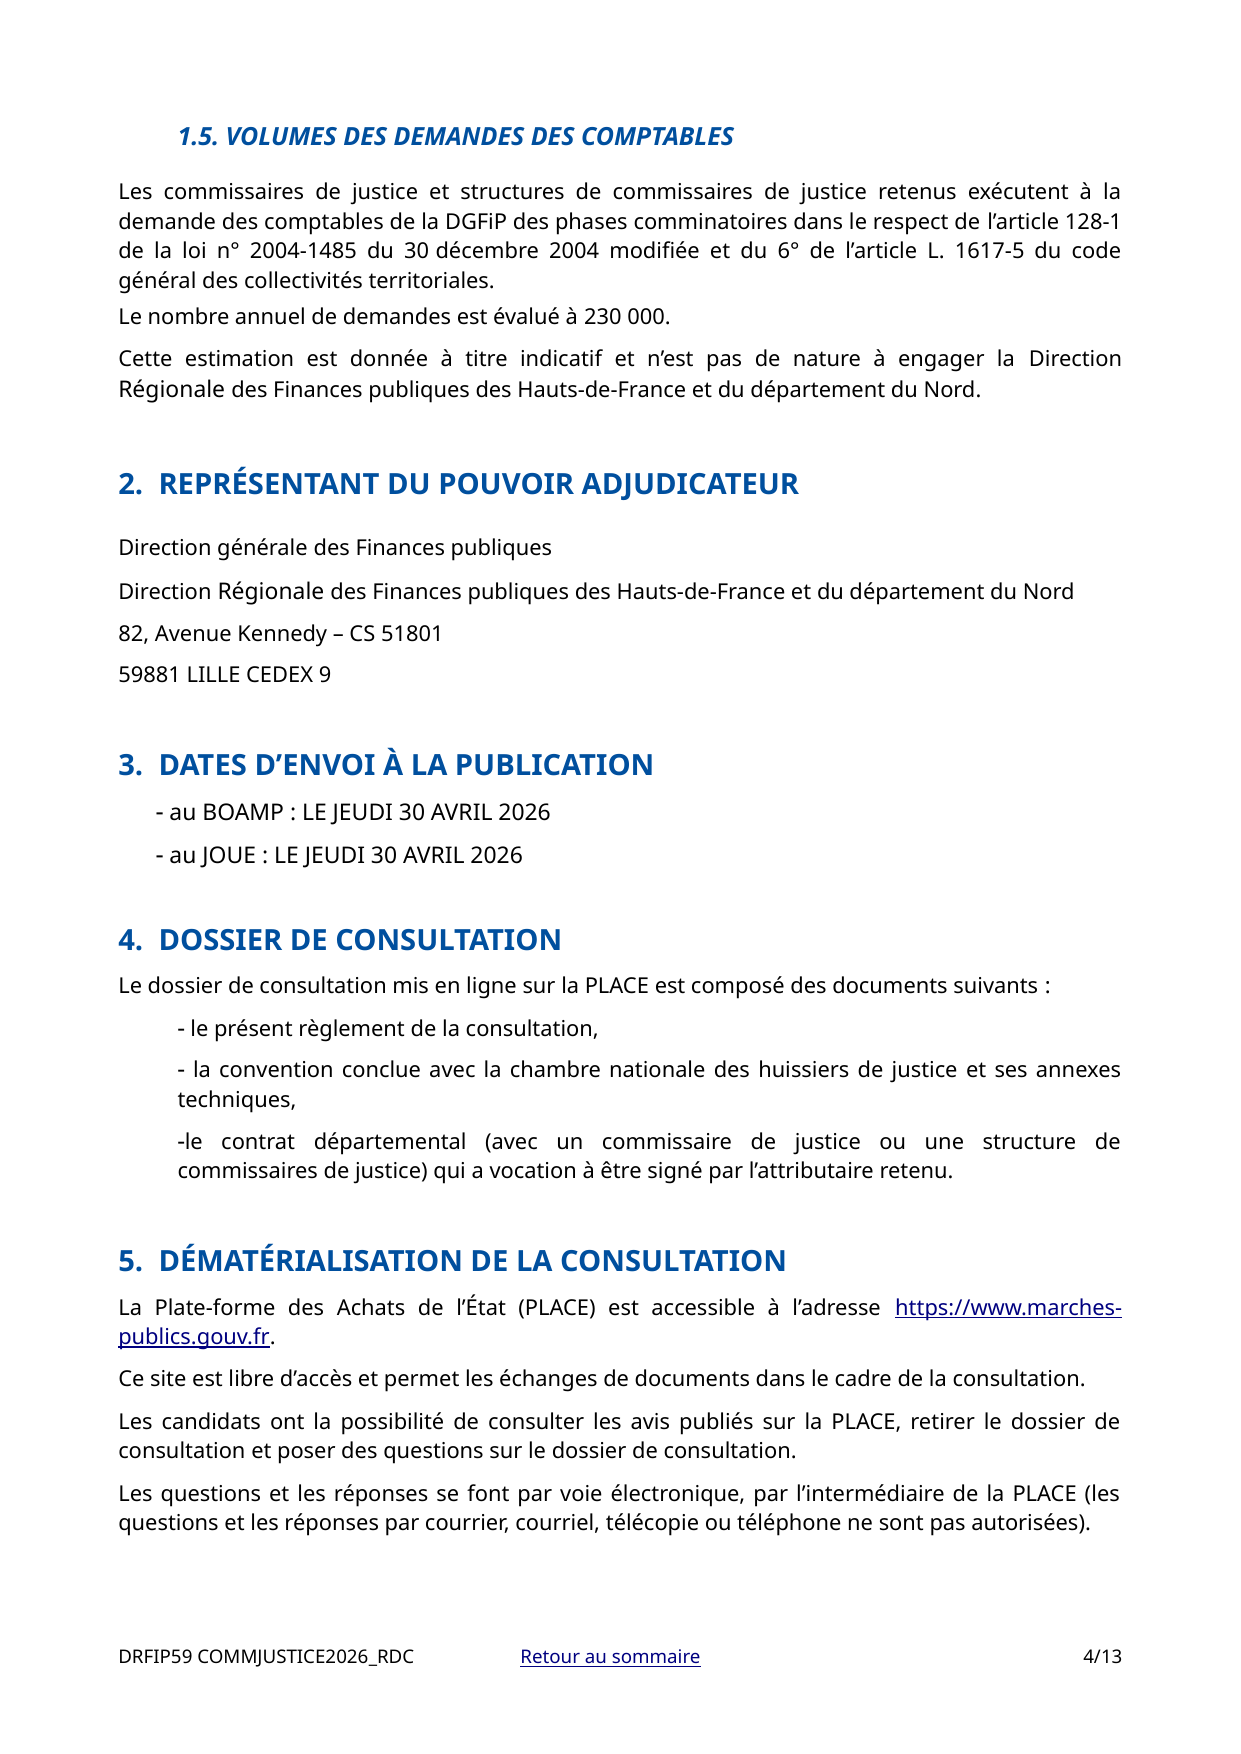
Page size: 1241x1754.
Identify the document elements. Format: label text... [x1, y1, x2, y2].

list au JOUE : LE JEUDI 30 AVRIL 2026 [156, 839, 1122, 870]
text 59881 LILLE CEDEX 9 [118, 659, 1122, 689]
text Direction générale des Finances publiques [118, 532, 1122, 562]
text Direction Régionale des Finances publiques des Hauts-de-France et du département du Nord [118, 574, 1122, 606]
text Cette estimation est donnée à titre indicatif et n’est pas de nature à engager la Direction Régionale des Finances publiques des Hauts-de-France et du département du Nord. [118, 343, 1122, 404]
text Les questions et les réponses se font par voie électronique, par l’intermédiaire de la PLACE (les questions et les réponses par courrier, courriel, télécopie ou téléphone ne sont pas autorisées). [118, 1478, 1122, 1537]
text Le nombre annuel de demandes est évalué à 230 000. [118, 301, 1122, 331]
text 82, Avenue Kennedy – CS 51801 [118, 618, 1122, 647]
list au BOAMP : LE JEUDI 30 AVRIL 2026 [156, 796, 1122, 827]
subtitle Dématérialisation de la consultation [118, 1240, 1122, 1280]
subtitle Dates d’envoi à la publication [118, 744, 1122, 784]
text Les commissaires de justice et structures de commissaires de justice retenus exécutent à la demande des comptables de la DGFiP des phases comminatoires dans le respect de l’article 128-1 de la loi n° 2004-1485 du 30 décembre 2004 modifiée et du 6° de l’article L. 1617-5 du code général des collectivités territoriales. [118, 176, 1122, 295]
list le contrat départemental (avec un commissaire de justice ou une structure de commissaires de justice) qui a vocation à être signé par l’attributaire retenu. [177, 1126, 1122, 1185]
text Ce site est libre d’accès et permet les échanges de documents dans le cadre de la consultation. [118, 1363, 1122, 1393]
text Les candidats ont la possibilité de consulter les avis publiés sur la PLACE, retirer le dossier de consultation et poser des questions sur le dossier de consultation. [118, 1406, 1122, 1465]
subtitle Représentant du pouvoir adjudicateur [118, 463, 1122, 503]
list la convention conclue avec la chambre nationale des huissiers de justice et ses annexes techniques, [177, 1054, 1122, 1114]
text Le dossier de consultation mis en ligne sur la PLACE est composé des documents suivants : [118, 971, 1122, 1000]
list le présent règlement de la consultation, [177, 1013, 1122, 1042]
text La Plate-forme des Achats de l’État (PLACE) est accessible à l’adresse https://www.marches-publics.gouv.fr. [118, 1291, 1122, 1351]
subtitle Volumes des demandes des comptables [177, 118, 1122, 152]
subtitle Dossier de consultation [118, 919, 1122, 959]
